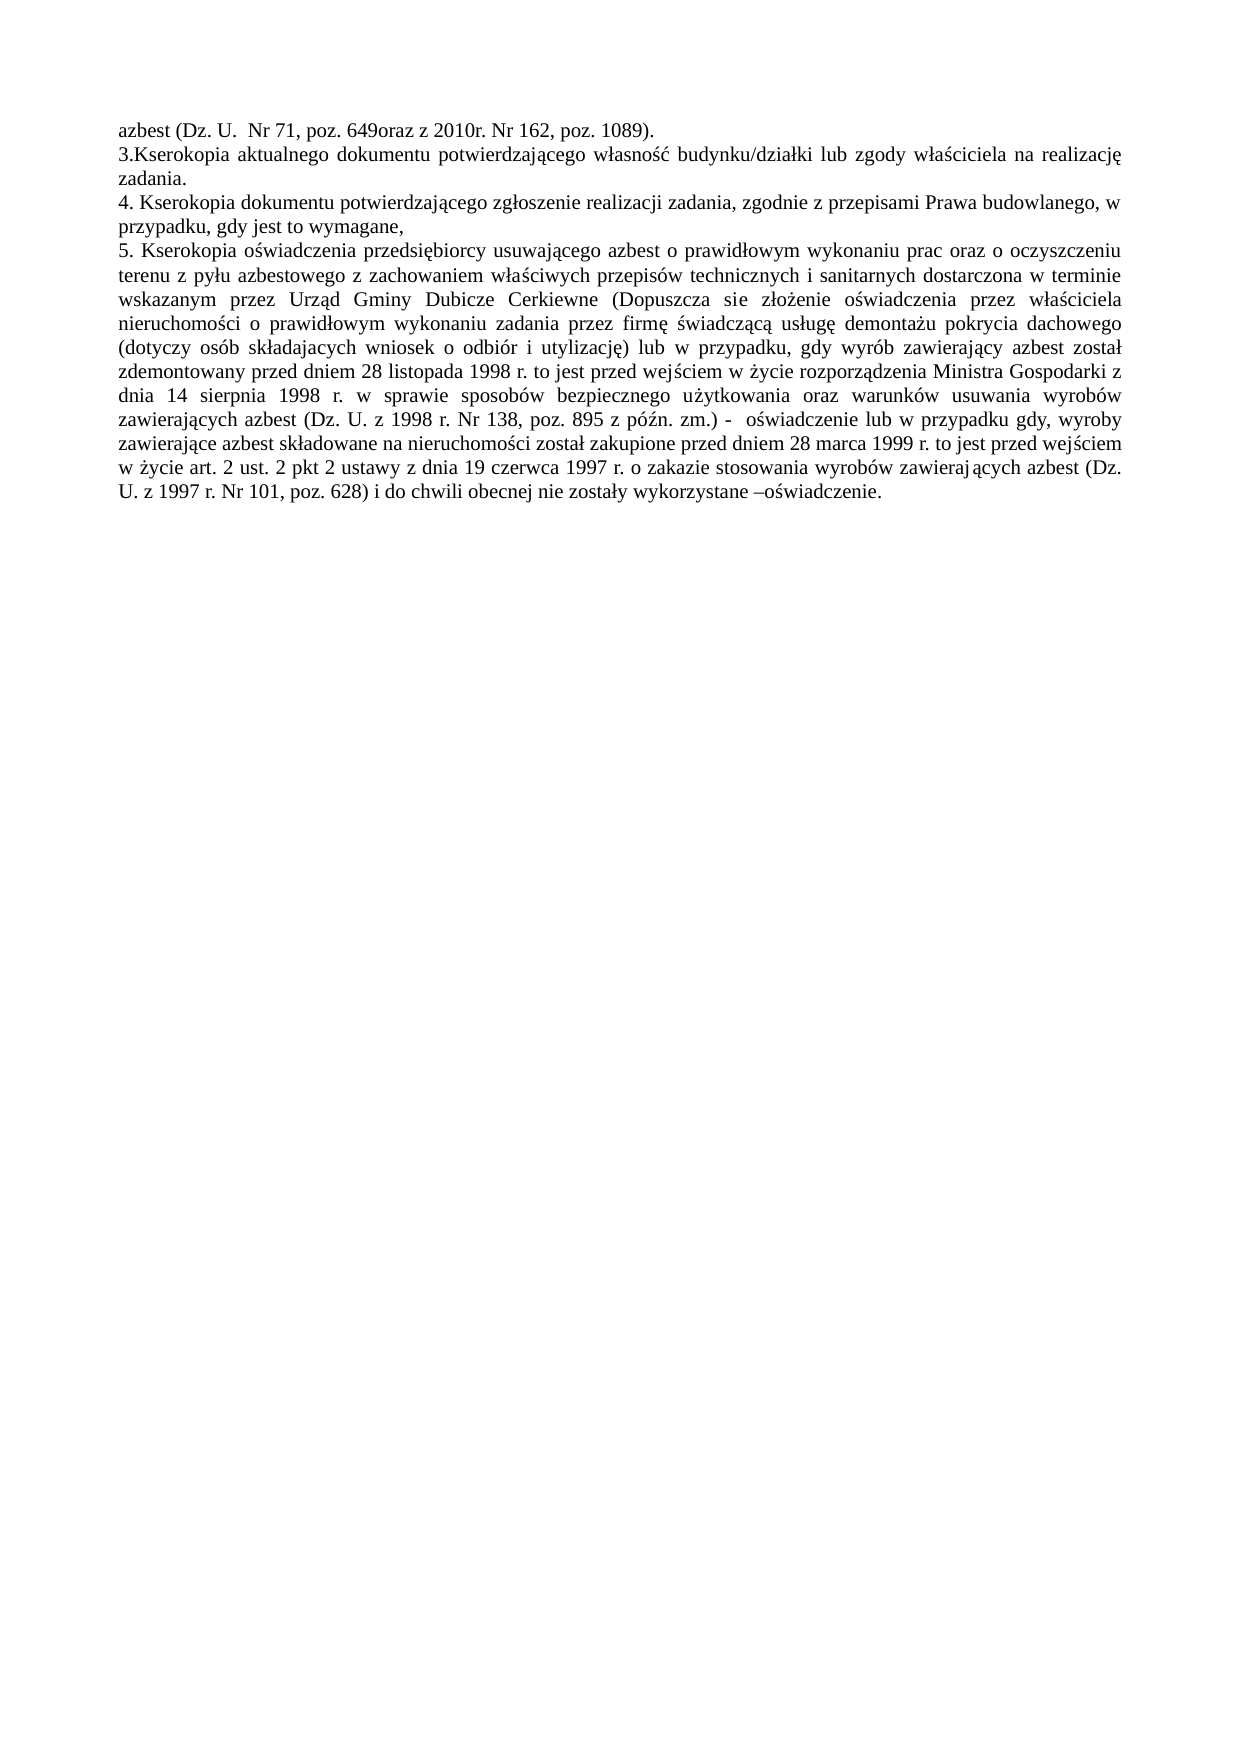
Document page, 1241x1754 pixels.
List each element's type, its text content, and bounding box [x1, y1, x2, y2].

text 3.Kserokopia aktualnego dokumentu potwierdzającego własność budynku/działki lub zgody właściciela na realizację zadania. [118, 142, 1122, 190]
text azbest (Dz. U. Nr 71, poz. 649oraz z 2010r. Nr 162, poz. 1089). [118, 118, 1122, 142]
text 4. Kserokopia dokumentu potwierdzającego zgłoszenie realizacji zadania, zgodnie z przepisami Prawa budowlanego, w przypadku, gdy jest to wymagane, [118, 190, 1122, 238]
text 5. Kserokopia oświadczenia przedsiębiorcy usuwającego azbest o prawidłowym wykonaniu prac oraz o oczyszczeniu terenu z pyłu azbestowego z zachowaniem właściwych przepisów technicznych i sanitarnych dostarczona w terminie wskazanym przez Urząd Gminy Dubicze Cerkiewne (Dopuszcza sie złożenie oświadczenia przez właściciela nieruchomości o prawidłowym wykonaniu zadania przez firmę świadczącą usługę demontażu pokrycia dachowego (dotyczy osób składajacych wniosek o odbiór i utylizację) lub w przypadku, gdy wyrób zawierający azbest został zdemontowany przed dniem 28 listopada 1998 r. to jest przed wejściem w życie rozporządzenia Ministra Gospodarki z dnia 14 sierpnia 1998 r. w sprawie sposobów bezpiecznego użytkowania oraz warunków usuwania wyrobów zawierających azbest (Dz. U. z 1998 r. Nr 138, poz. 895 z późn. zm.) - oświadczenie lub w przypadku gdy, wyroby zawierające azbest składowane na nieruchomości został zakupione przed dniem 28 marca 1999 r. to jest przed wejściem w życie art. 2 ust. 2 pkt 2 ustawy z dnia 19 czerwca 1997 r. o zakazie stosowania wyrobów zawierających azbest (Dz. U. z 1997 r. Nr 101, poz. 628) i do chwili obecnej nie zostały wykorzystane –oświadczenie. [118, 238, 1122, 503]
